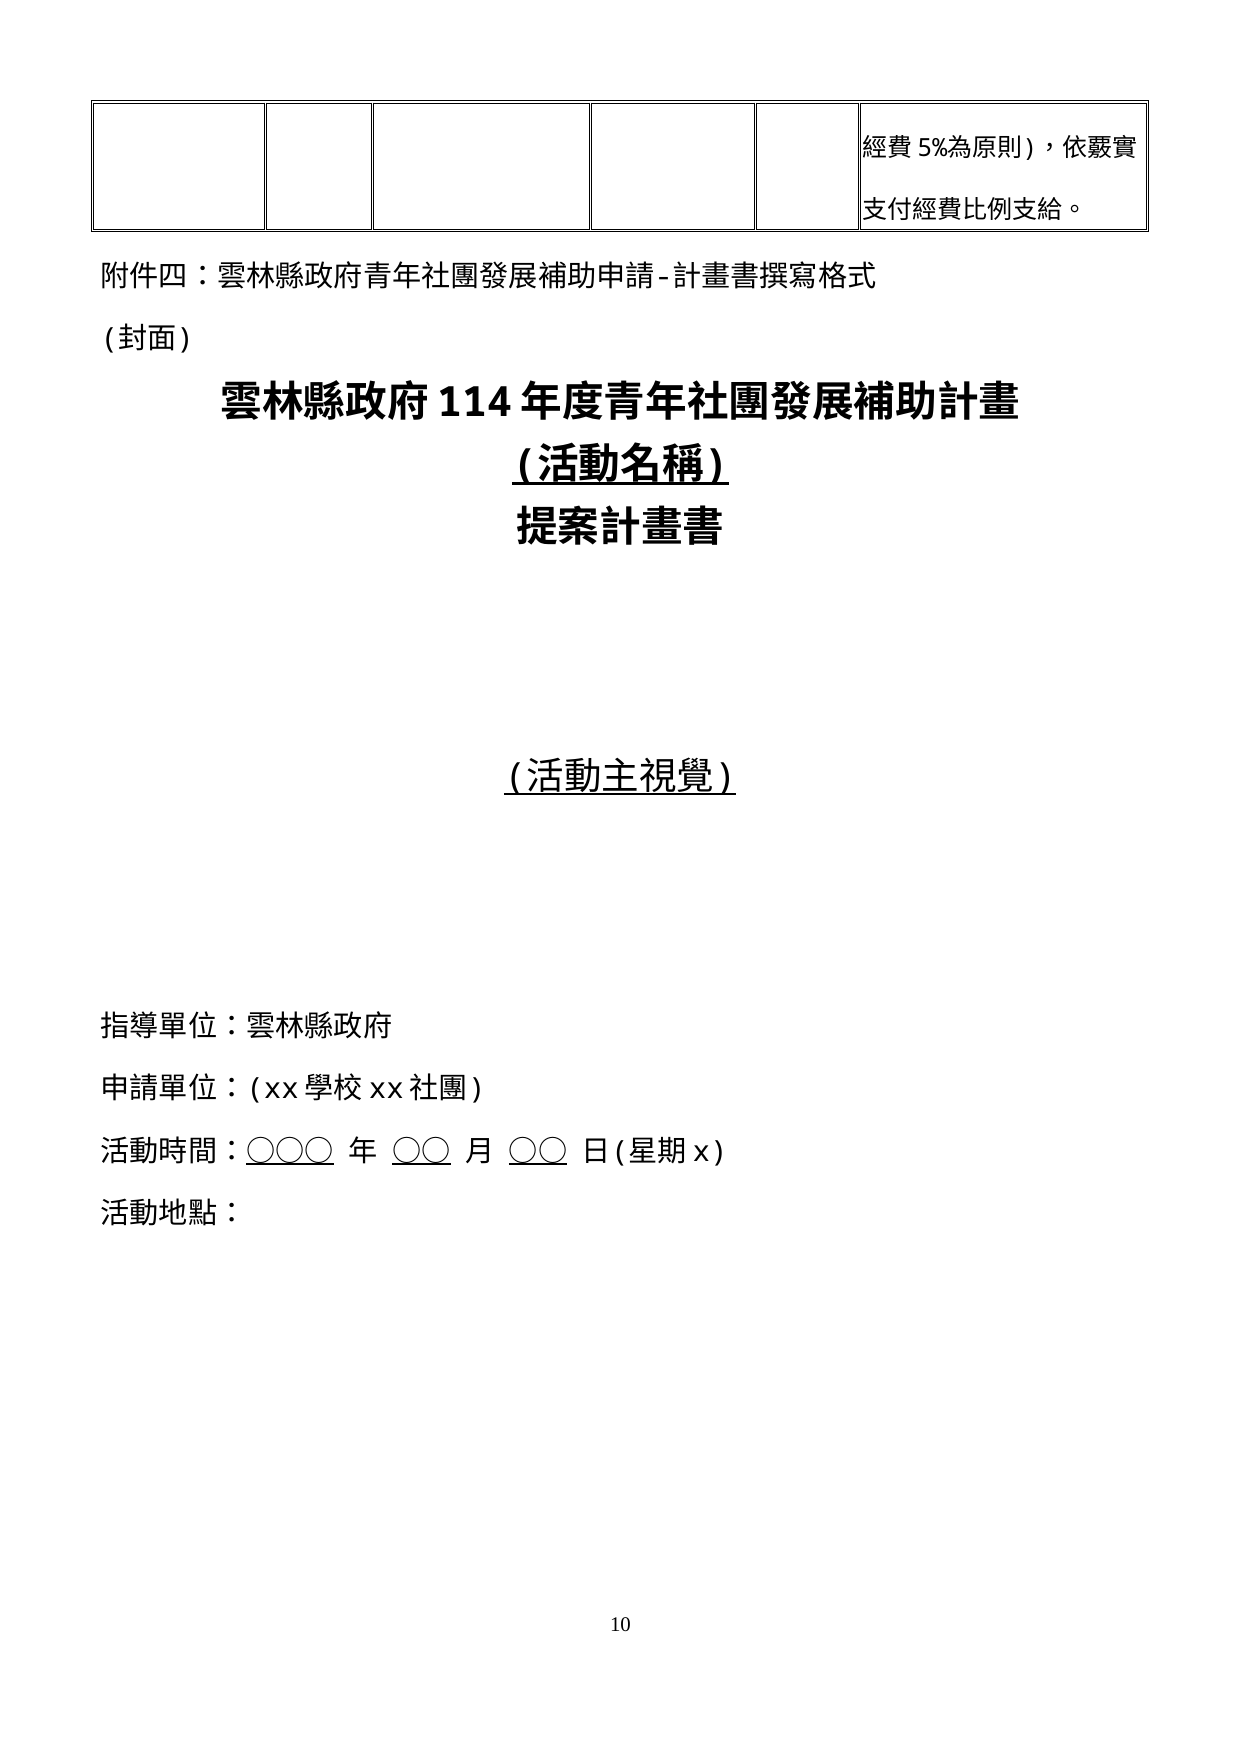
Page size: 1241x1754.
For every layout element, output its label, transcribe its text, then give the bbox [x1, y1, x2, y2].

text 提案計畫書 [100, 482, 1140, 544]
text (活動名稱) [100, 419, 1140, 482]
table_cell [374, 104, 589, 228]
text 申請單位：(xx學校xx社團) [100, 1044, 1140, 1107]
table_cell [94, 104, 264, 228]
text 指導單位：雲林縣政府 [100, 982, 1140, 1044]
table_cell 經費5%為原則)，依覈實支付經費比例支給。 [861, 104, 1146, 228]
table_cell [267, 104, 371, 228]
table_cell [592, 104, 754, 228]
text 附件四：雲林縣政府青年社團發展補助申請-計畫書撰寫格式 [100, 232, 1140, 294]
text (活動主視覺) [100, 732, 1140, 794]
text 活動時間：○○○ 年 ○○ 月 ○○ 日(星期x) [100, 1107, 1140, 1169]
text 活動地點： [100, 1169, 1140, 1232]
table_cell [757, 104, 858, 228]
text (封面) [100, 294, 1140, 357]
text 雲林縣政府114年度青年社團發展補助計畫 [100, 357, 1140, 419]
